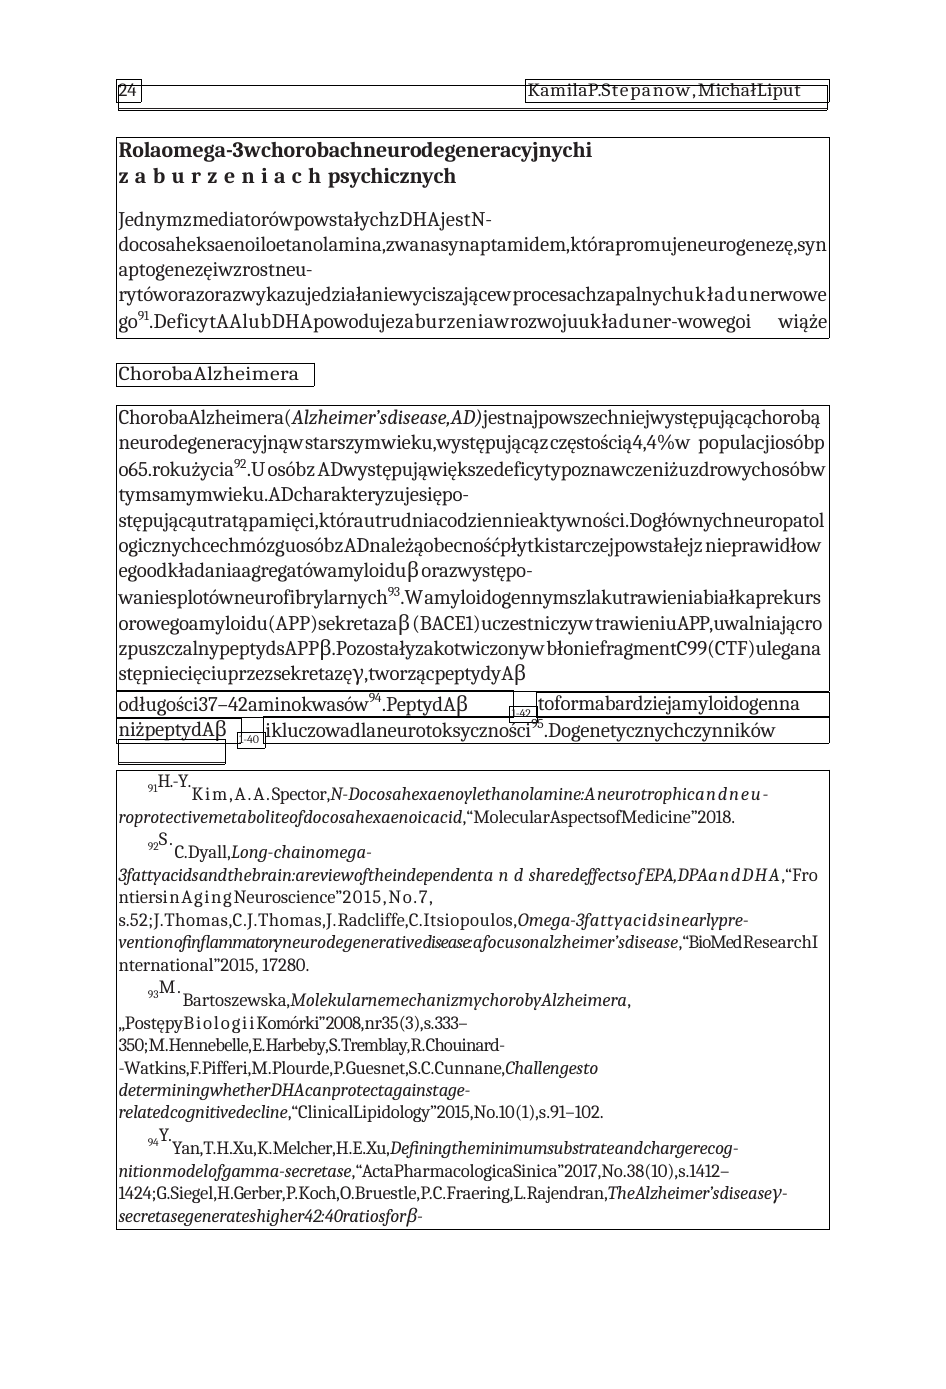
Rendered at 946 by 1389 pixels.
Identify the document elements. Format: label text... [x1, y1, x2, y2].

text 1-40 [239, 733, 265, 746]
text odługości37–42aminokwasów94.PeptydAβ [118, 691, 513, 716]
text 1-42 [511, 707, 537, 716]
text ikluczowadlaneurotoksyczności95.Dogenetycznychczynników [265, 717, 829, 742]
text 93M.Bartoszewska,MolekularnemechanizmychorobyAlzheimera,„PostępyBiologiiKomórki”2008,nr35(3),s.333–350;M.Hennebelle,E.Harbeby,S.Tremblay,R.Chouinard- [118, 976, 827, 1056]
text 94Y.Yan,T.H.Xu,K.Melcher,H.E.Xu,Definingtheminimumsubstrateandchargerecog-nitionmodelofgamma-secretase,“ActaPharmacologicaSinica”2017,No.38(10),s.1412–1424;G.Siegel,H.Gerber,P.Koch,O.Bruestle,P.C.Fraering,L.Rajendran,TheAlzheimer’sdiseaseγ-secretasegenerateshigher42:40ratiosforβ-amyloidthanforp3peptides,“CellReports”2017,No.19(10),s.1967–1976. [118, 1124, 827, 1229]
text [118, 80, 141, 85]
text 24 [119, 86, 141, 101]
text toformabardziejamyloidogenna [538, 693, 828, 716]
text ChorobaAlzheimera [118, 364, 314, 385]
text 91H.-Y.Kim,A.A.Spector,N-Docosahexaenoylethanolamine:Aneurotrophicandneu-roprotectivemetaboliteofdocosahexaenoicacid,“MolecularAspectsofMedicine”2018. [118, 771, 827, 828]
text Rolaomega-3wchorobachneurodegeneracyjnychi zaburzeniachpsychicznych [118, 138, 622, 189]
text -Watkins,F.Pifferi,M.Plourde,P.Guesnet,S.C.Cunnane,Challengesto determiningwhetherDHAcanprotectagainstage-relatedcognitivedecline,“ClinicalLipidology”2015,No.10(1),s.91–102. [118, 1057, 827, 1123]
text niżpeptydAβ [118, 719, 241, 742]
text JednymzmediatorówpowstałychzDHAjestN-docosaheksaenoiloetanolamina,zwanasynaptamidem,którapromujeneurogenezę,synaptogenezęiwzrostneu-rytóworazorazwykazujedziałaniewyciszającewprocesachzapalnychukładunerwowego91.DeficytAAlubDHApowodujezaburzeniawrozwojuukładuner-wowegoi wiąże się zpowstaniemzaburzeńneurodegeneracyjnych. [118, 208, 827, 338]
text 92S.C.Dyall,Long-chainomega-3fattyacidsandthebrain:areviewoftheindependentandsharedeffectsofEPA,DPAandDHA,“FrontiersinAgingNeuroscience”2015,No.7, [118, 828, 827, 908]
text s.52;J.Thomas,C.J.Thomas,J.Radcliffe,C.Itsiopoulos,Omega-3fattyacidsinearlypre-ventionofinflammatoryneurodegenerativedisease:afocusonalzheimer’sdisease,“BioMedResearchInternational”2015, 17280. [118, 909, 827, 976]
text KamilaP.Stepanow,MichałLiput [527, 80, 829, 101]
text ChorobaAlzheimera(Alzheimer’sdisease,AD)jestnajpowszechniejwystępującąchorobąneurodegeneracyjnąwstarszymwieku,występującązczęstością4,4%wpopulacjiosóbpo65.rokużycia92.UosóbzADwystępująwiększedeficytypoznawczeniżuzdrowychosóbwtymsamymwieku.ADcharakteryzujesiępo-stępującąutratąpamięci,którautrudniacodziennieaktywności.DogłównychneuropatologicznychcechmózguosóbzADnależąobecnośćpłytkistarczejpowstałejznieprawidłowegoodkładaniaagregatówamyloiduβorazwystępo-waniesplotówneurofibrylarnych93.Wamyloidogennymszlakutrawieniabiałkaprekursorowegoamyloidu(APP)sekretazaβ(BACE1)uczestniczywtrawieniuAPP,uwalniającrozpuszczalnypeptydsAPPβ.PozostałyzakotwiczonywbłoniefragmentC99(CTF)uleganastępniecięciuprzezsekretazęγ,tworzącpeptydyAβ [118, 406, 827, 686]
